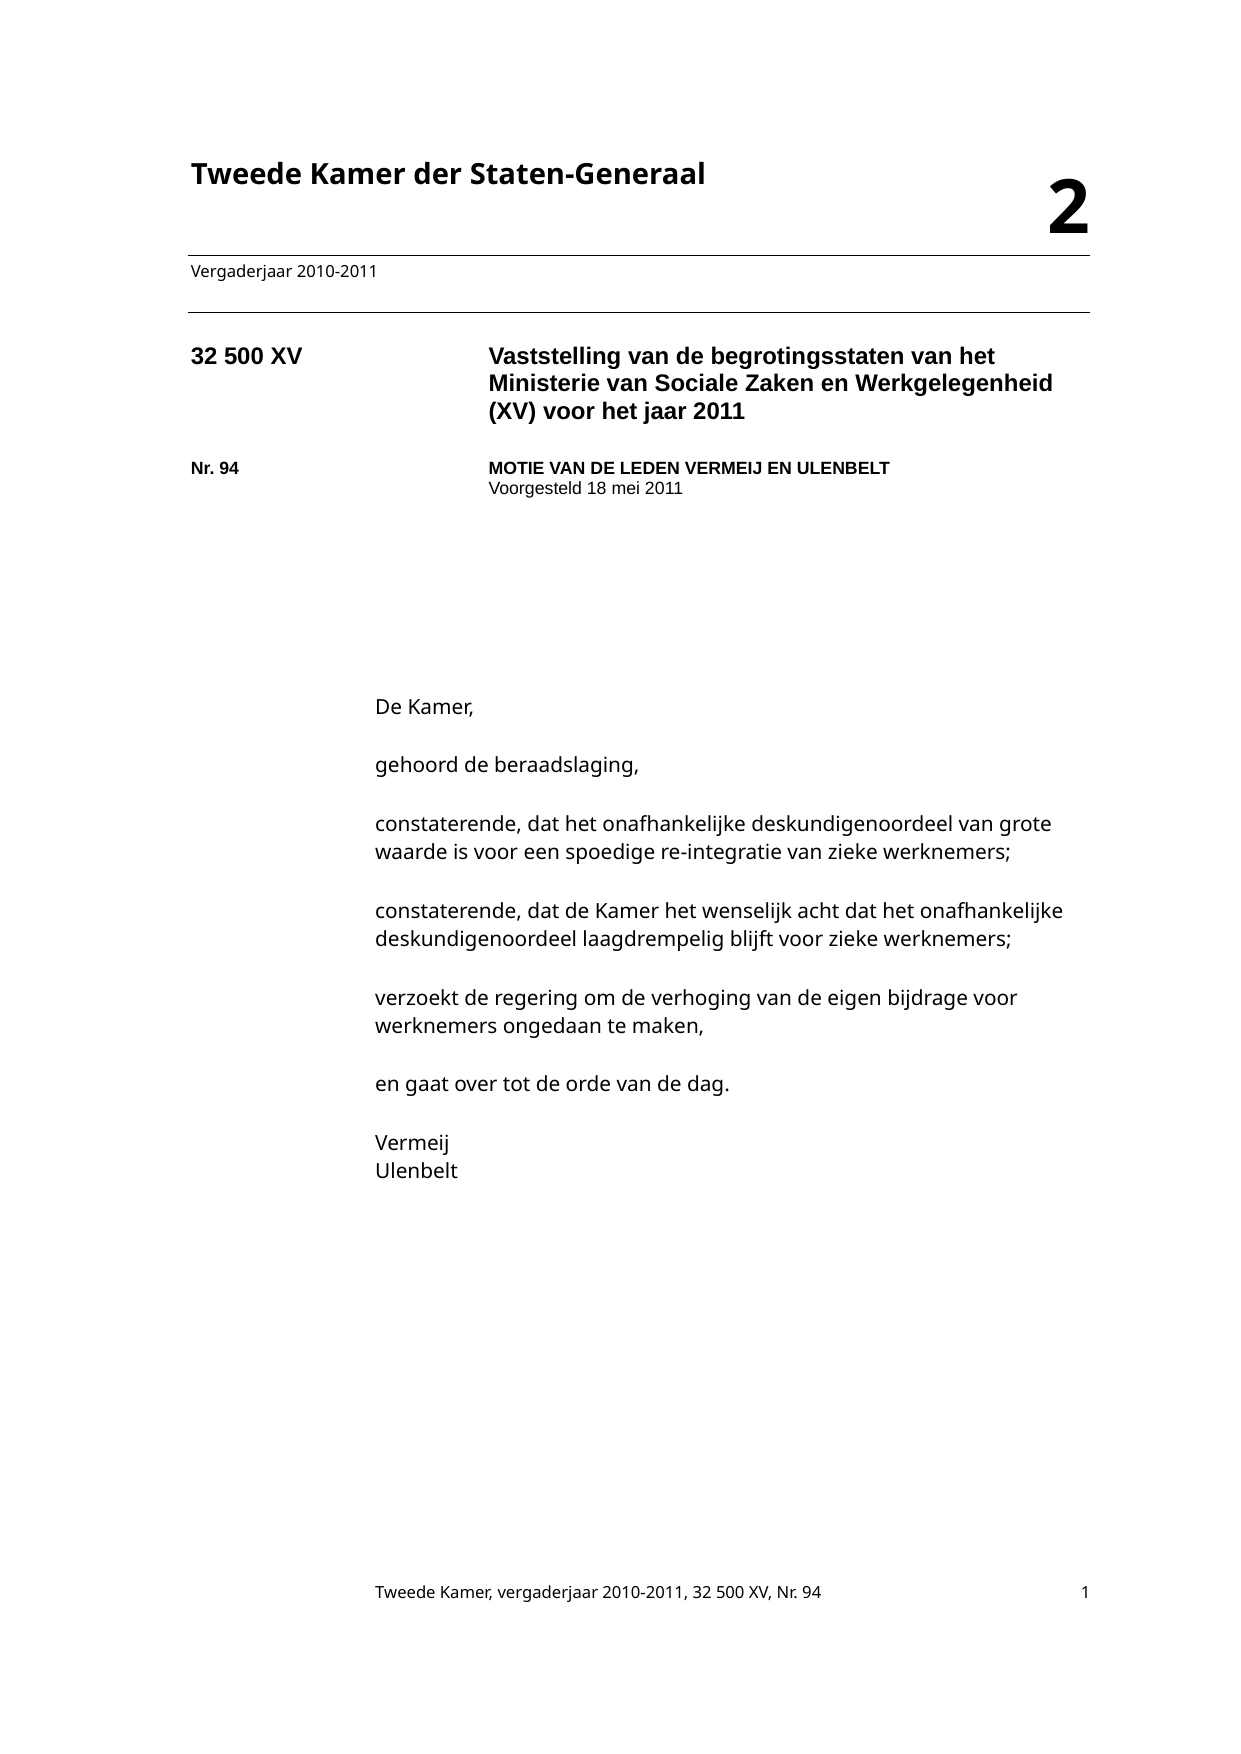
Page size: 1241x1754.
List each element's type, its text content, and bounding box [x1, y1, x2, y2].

text gehoord de beraadslaging, [375, 751, 1090, 779]
table_cell 32 500 XV [188, 339, 485, 454]
text De Kamer, [375, 692, 1090, 721]
text en gaat over tot de orde van de dag. [375, 1069, 1090, 1098]
table_cell Nr. 94 [188, 455, 485, 573]
table_cell Vaststelling van de begrotingsstaten van het Ministerie van Sociale Zaken en Werkgelegenheid (XV) voor het jaar 2011 [485, 339, 1090, 454]
text Vermeij [375, 1128, 1090, 1156]
table_cell [188, 313, 485, 339]
table_header Tweede Kamer der Staten-Generaal [188, 150, 909, 255]
text verzoekt de regering om de verhoging van de eigen bijdrage voor werknemers ongedaan te maken, [375, 983, 1090, 1039]
table_cell MOTIE VAN DE LEDEN VERMEIJ EN ULENBELT Voorgesteld 18 mei 2011 [485, 455, 1090, 573]
table_cell [485, 313, 1090, 339]
text constaterende, dat de Kamer het wenselijk acht dat het onafhankelijke deskundigenoordeel laagdrempelig blijft voor zieke werknemers; [375, 896, 1090, 953]
table_cell Vergaderjaar 2010-2011 [188, 256, 485, 312]
text Ulenbelt [375, 1156, 1090, 1185]
table_header 2 [910, 150, 1090, 255]
text constaterende, dat het onafhankelijke deskundigenoordeel van grote waarde is voor een spoedige re-integratie van zieke werknemers; [375, 809, 1090, 866]
table_cell [485, 256, 1090, 312]
